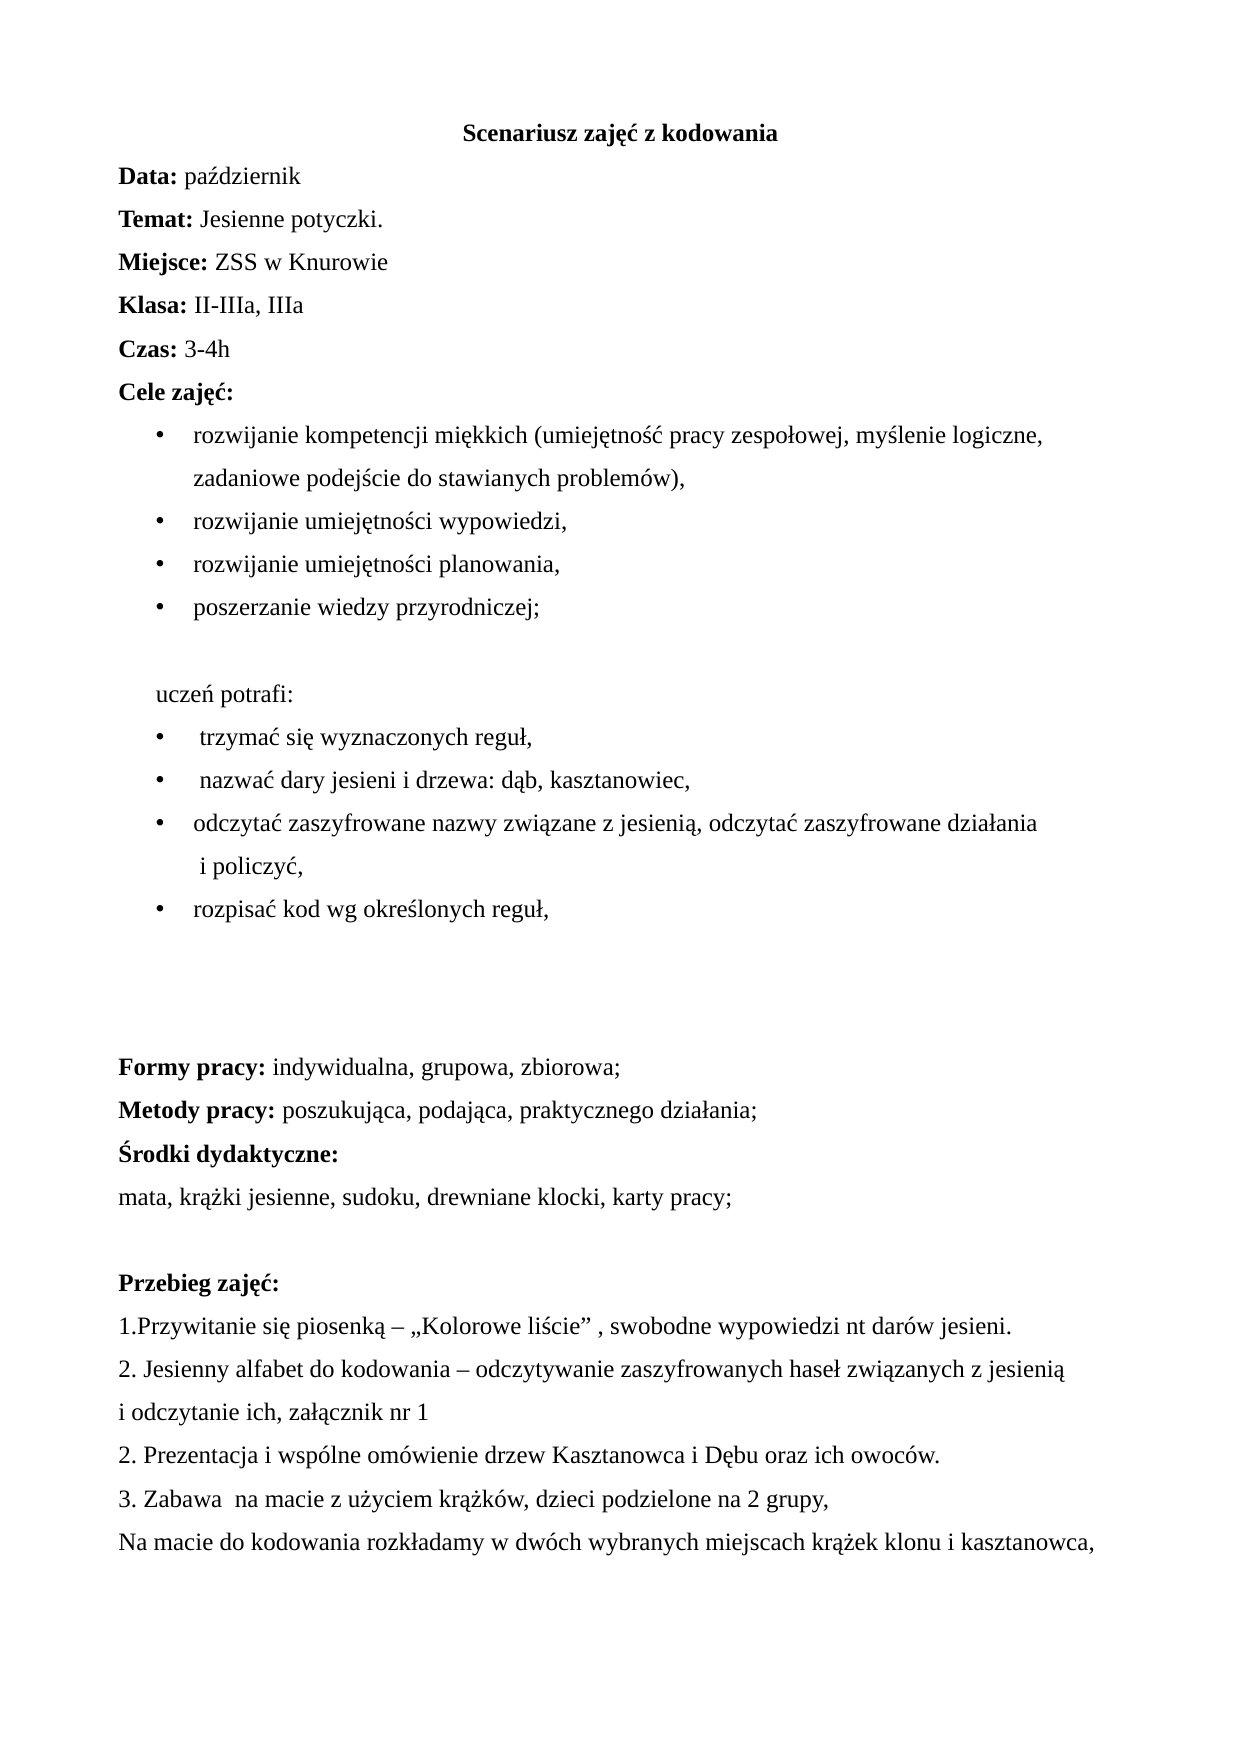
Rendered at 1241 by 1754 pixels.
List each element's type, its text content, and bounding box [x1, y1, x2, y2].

text Klasa: II-IIIa, IIIa [118, 291, 1122, 319]
text Data: październik [118, 161, 1122, 190]
text 1.Przywitanie się piosenką – „Kolorowe liście” , swobodne wypowiedzi nt darów jesieni. [118, 1311, 1122, 1340]
list rozwijanie umiejętności planowania, [156, 549, 1122, 578]
text Przebieg zajęć: [118, 1268, 1122, 1297]
list rozpisać kod wg określonych reguł, [156, 894, 1122, 923]
list trzymać się wyznaczonych reguł, [156, 722, 1122, 751]
text Formy pracy: indywidualna, grupowa, zbiorowa; [118, 1052, 1122, 1081]
text Cele zajęć: [118, 377, 1122, 406]
text 2. Jesienny alfabet do kodowania – odczytywanie zaszyfrowanych haseł związanych z jesienią [118, 1354, 1122, 1383]
text Środki dydaktyczne: [118, 1139, 1122, 1167]
list rozwijanie kompetencji miękkich (umiejętność pracy zespołowej, myślenie logiczne, zadaniowe podejście do stawianych problemów), [156, 420, 1122, 492]
list odczytać zaszyfrowane nazwy związane z jesienią, odczytać zaszyfrowane działania [156, 808, 1122, 837]
text Scenariusz zajęć z kodowania [118, 118, 1122, 147]
text Miejsce: ZSS w Knurowie [118, 247, 1122, 276]
text Czas: 3-4h [118, 334, 1122, 362]
list i policzyć, [156, 851, 1122, 880]
text Na macie do kodowania rozkładamy w dwóch wybranych miejscach krążek klonu i kasztanowca, [118, 1527, 1122, 1556]
text 3. Zabawa na macie z użyciem krążków, dzieci podzielone na 2 grupy, [118, 1484, 1122, 1512]
list uczeń potrafi: [156, 679, 1122, 707]
text mata, krążki jesienne, sudoku, drewniane klocki, karty pracy; [118, 1182, 1122, 1211]
list nazwać dary jesieni i drzewa: dąb, kasztanowiec, [156, 765, 1122, 794]
text i odczytanie ich, załącznik nr 1 [118, 1397, 1122, 1426]
list rozwijanie umiejętności wypowiedzi, [156, 506, 1122, 535]
list poszerzanie wiedzy przyrodniczej; [156, 592, 1122, 621]
text Temat: Jesienne potyczki. [118, 204, 1122, 233]
text 2. Prezentacja i wspólne omówienie drzew Kasztanowca i Dębu oraz ich owoców. [118, 1441, 1122, 1469]
text Metody pracy: poszukująca, podająca, praktycznego działania; [118, 1096, 1122, 1124]
